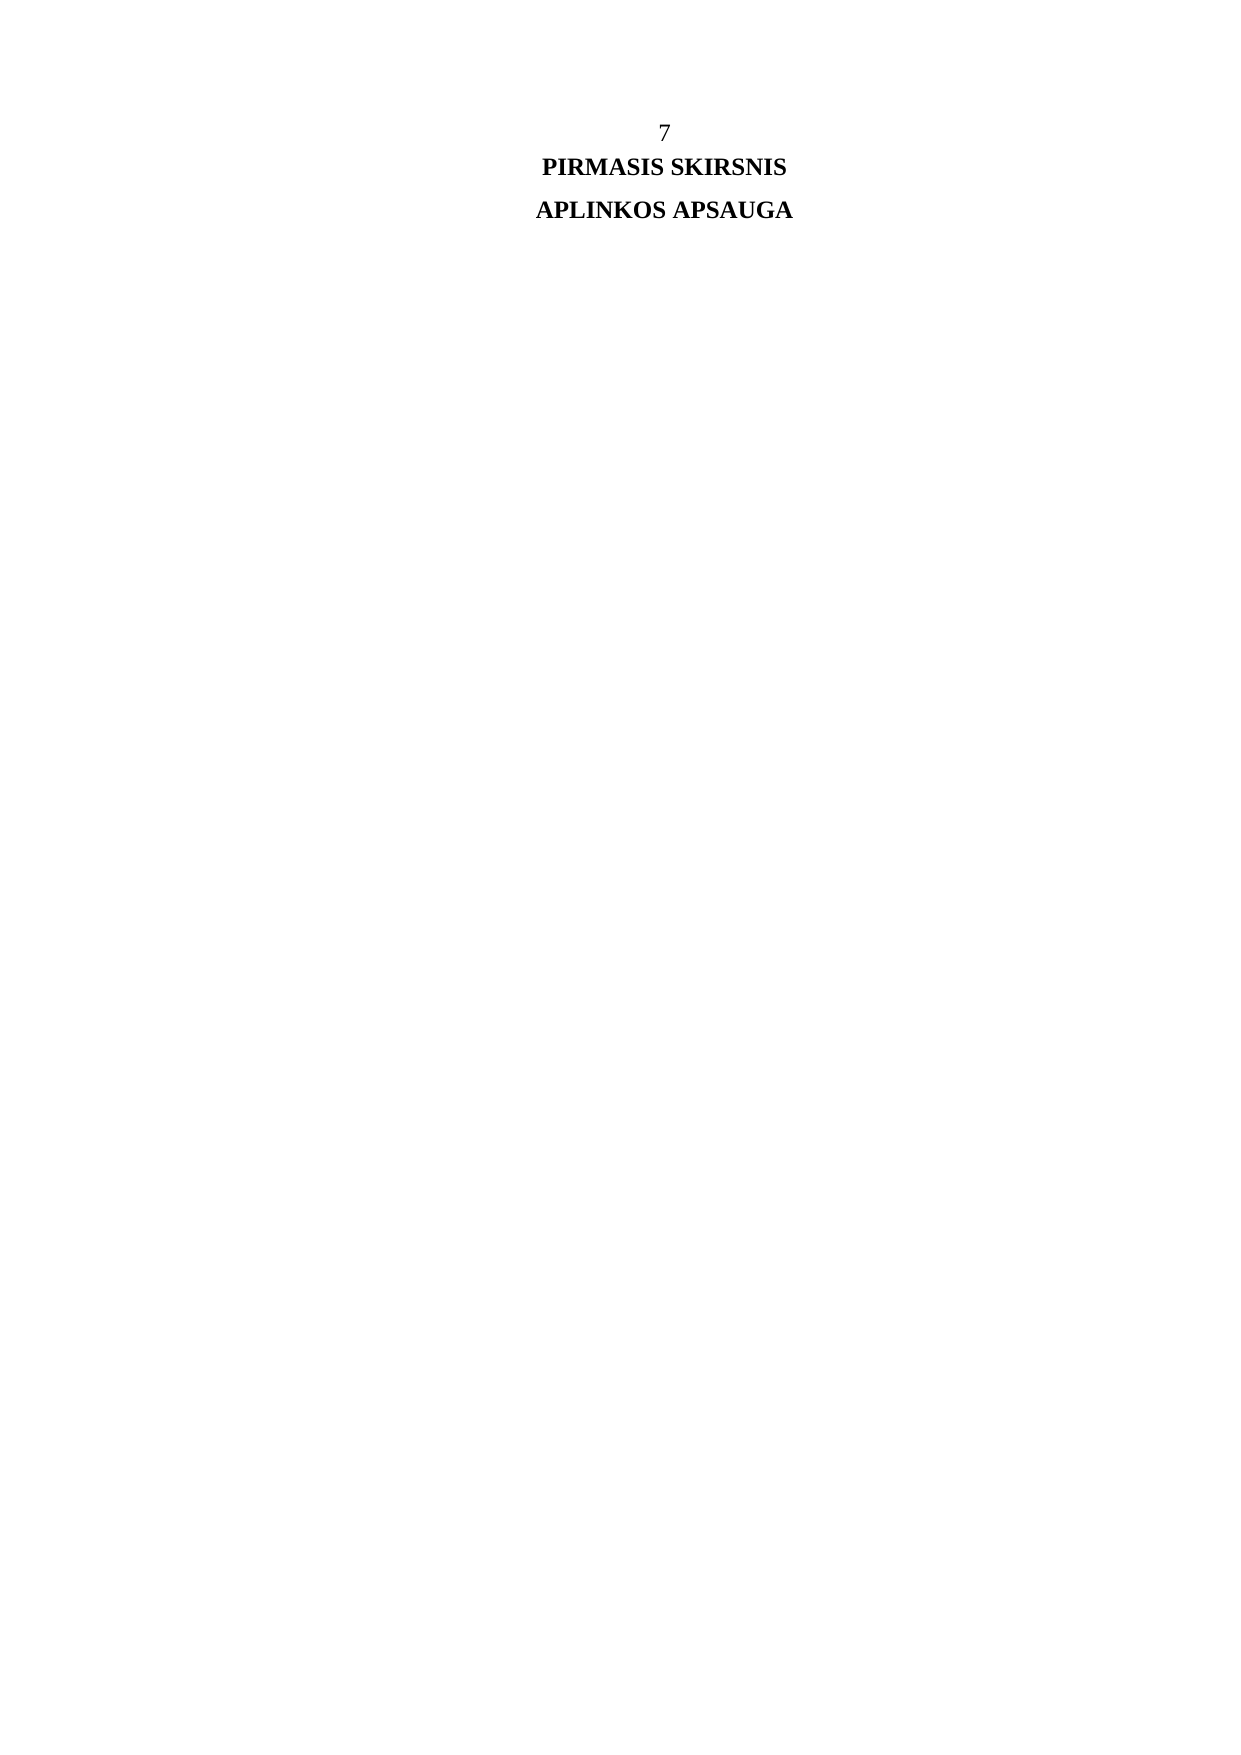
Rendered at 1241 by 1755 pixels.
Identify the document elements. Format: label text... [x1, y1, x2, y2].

text PIRMASIS SKIRSNIS [177, 152, 1152, 181]
text APLINKOS APSAUGA [177, 195, 1152, 224]
